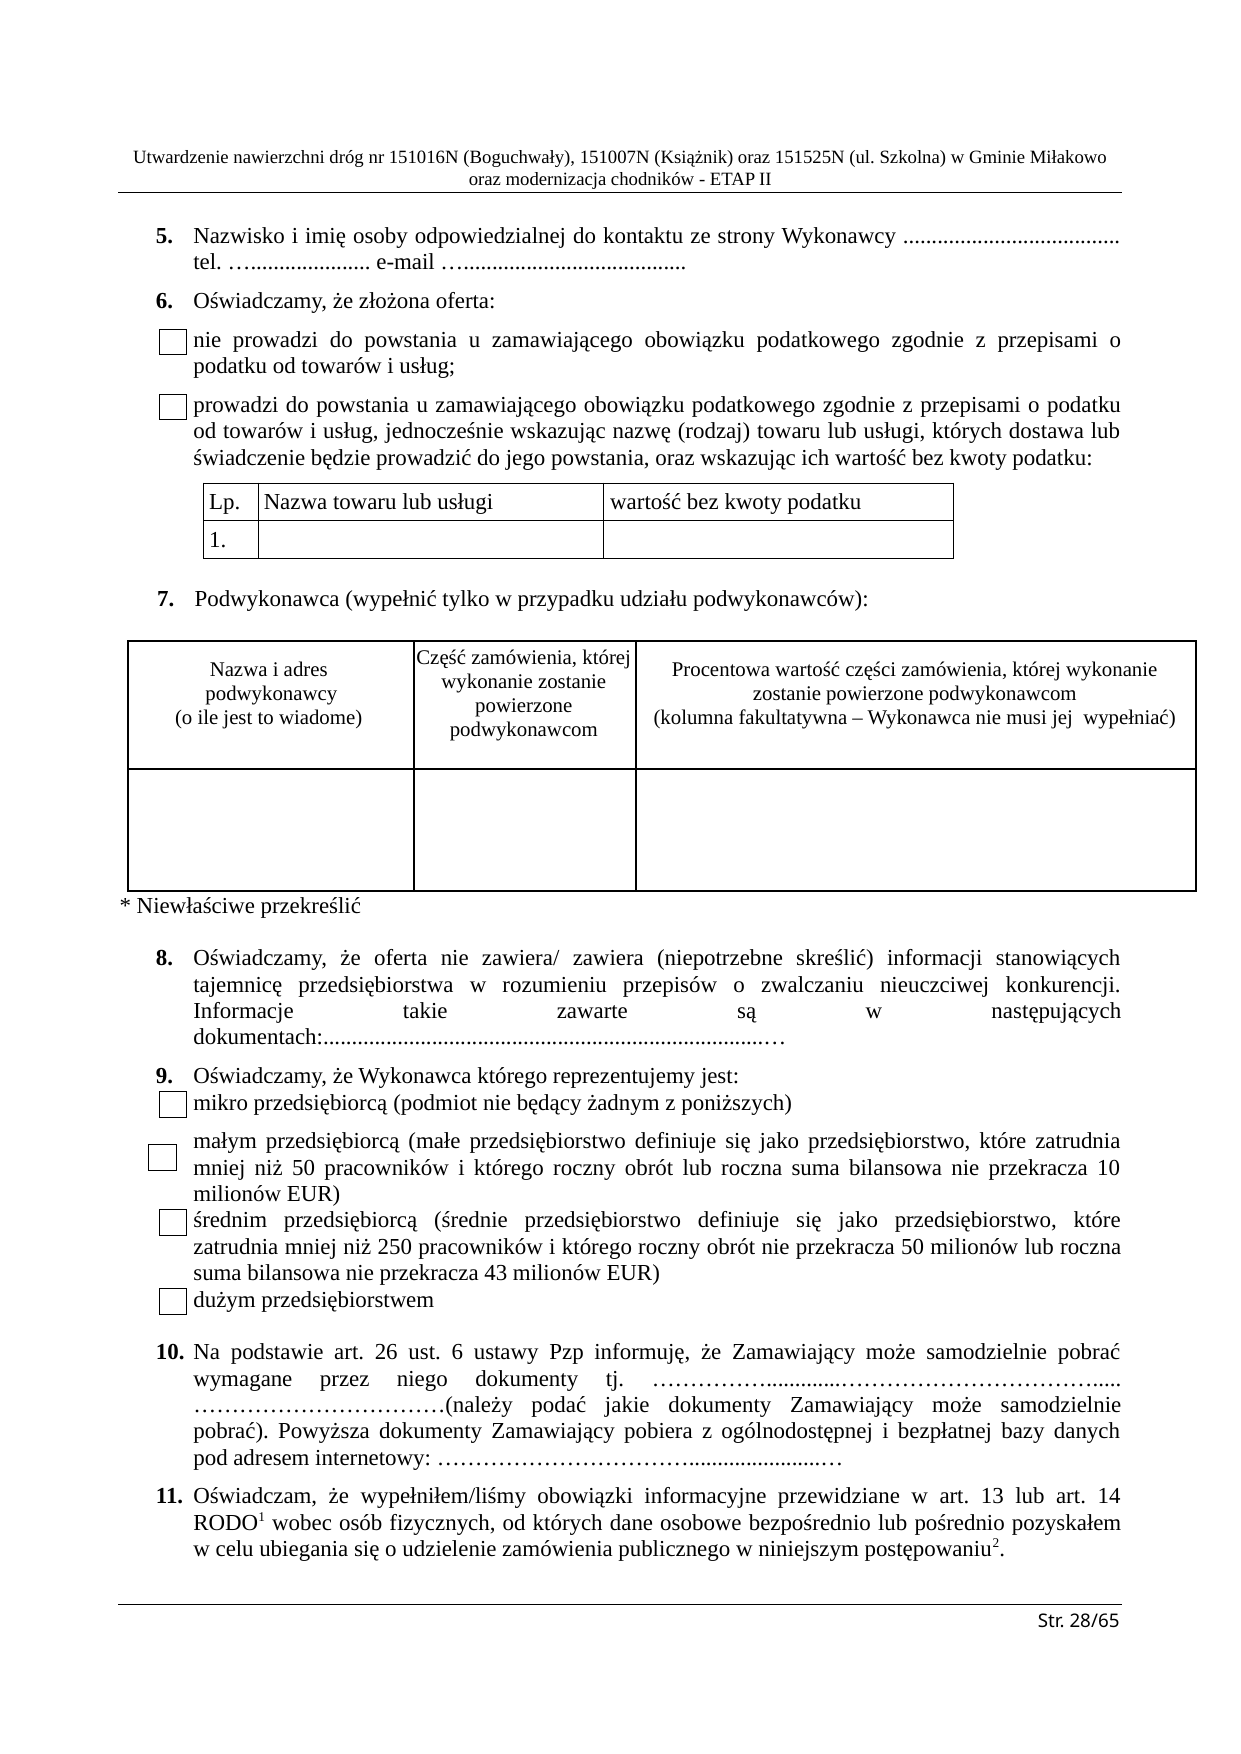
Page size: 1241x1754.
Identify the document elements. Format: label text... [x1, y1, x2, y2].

table_header Nazwa i adres podwykonawcy (o ile jest to wiadome) [129, 642, 413, 768]
table_cell [604, 521, 953, 558]
table_header Lp. [204, 484, 258, 520]
list Nazwisko i imię osoby odpowiedzialnej do kontaktu ze strony Wykonawcy ...................................... tel. …..................... e-mail …....................................... [156, 222, 1122, 274]
list Podwykonawca (wypełnić tylko w przypadku udziału podwykonawców): [157, 585, 1122, 611]
list małym przedsiębiorcą (małe przedsiębiorstwo definiuje się jako przedsiębiorstwo, które zatrudnia mniej niż 50 pracowników i którego roczny obrót lub roczna suma bilansowa nie przekracza 10 milionów EUR) [156, 1127, 1122, 1207]
list średnim przedsiębiorcą (średnie przedsiębiorstwo definiuje się jako przedsiębiorstwo, które zatrudnia mniej niż 250 pracowników i którego roczny obrót nie przekracza 50 milionów lub roczna suma bilansowa nie przekracza 43 milionów EUR) [156, 1207, 1122, 1286]
list Oświadczam, że wypełniłem/liśmy obowiązki informacyjne przewidziane w art. 13 lub art. 14 RODO1 wobec osób fizycznych, od których dane osobowe bezpośrednio lub pośrednio pozyskałem w celu ubiegania się o udzielenie zamówienia publicznego w niniejszym postępowaniu2. [156, 1483, 1122, 1562]
table_cell [129, 770, 413, 889]
list Oświadczamy, że oferta nie zawiera/ zawiera (niepotrzebne skreślić) informacji stanowiących tajemnicę przedsiębiorstwa w rozumieniu przepisów o zwalczaniu nieuczciwej konkurencji. Informacje takie zawarte są w następujących dokumentach:.............................................................................… [156, 944, 1122, 1050]
table_header wartość bez kwoty podatku [604, 484, 953, 520]
list nie prowadzi do powstania u zamawiającego obowiązku podatkowego zgodnie z przepisami o podatku od towarów i usług; [156, 326, 1122, 378]
text * Niewłaściwe przekreślić [119, 892, 1122, 918]
list mikro przedsiębiorcą (podmiot nie będący żadnym z poniższych) [156, 1089, 1122, 1115]
list prowadzi do powstania u zamawiającego obowiązku podatkowego zgodnie z przepisami o podatku od towarów i usług, jednocześnie wskazując nazwę (rodzaj) towaru lub usługi, których dostawa lub świadczenie będzie prowadzić do jego powstania, oraz wskazując ich wartość bez kwoty podatku: [156, 391, 1122, 470]
table_header Procentowa wartość części zamówienia, której wykonanie zostanie powierzone podwykonawcom (kolumna fakultatywna – Wykonawca nie musi jej wypełniać) [637, 642, 1195, 768]
table_cell [637, 770, 1195, 889]
table_cell 1. [204, 521, 258, 558]
table_cell [415, 770, 635, 889]
list dużym przedsiębiorstwem [156, 1286, 1122, 1312]
list Na podstawie art. 26 ust. 6 ustawy Pzp informuję, że Zamawiający może samodzielnie pobrać wymagane przez niego dokumenty tj. …………….............…………………………….....……………………………(należy podać jakie dokumenty Zamawiający może samodzielnie pobrać). Powyższa dokumenty Zamawiający pobiera z ogólnodostępnej i bezpłatnej bazy danych pod adresem internetowy: …………………………….......................… [156, 1338, 1122, 1470]
list Oświadczamy, że złożona oferta: [156, 287, 1122, 313]
table_header Nazwa towaru lub usługi [259, 484, 603, 520]
list Oświadczamy, że Wykonawca którego reprezentujemy jest: [156, 1062, 1122, 1089]
table_cell [259, 521, 603, 558]
table_header Część zamówienia, której wykonanie zostanie powierzone podwykonawcom [415, 642, 635, 768]
